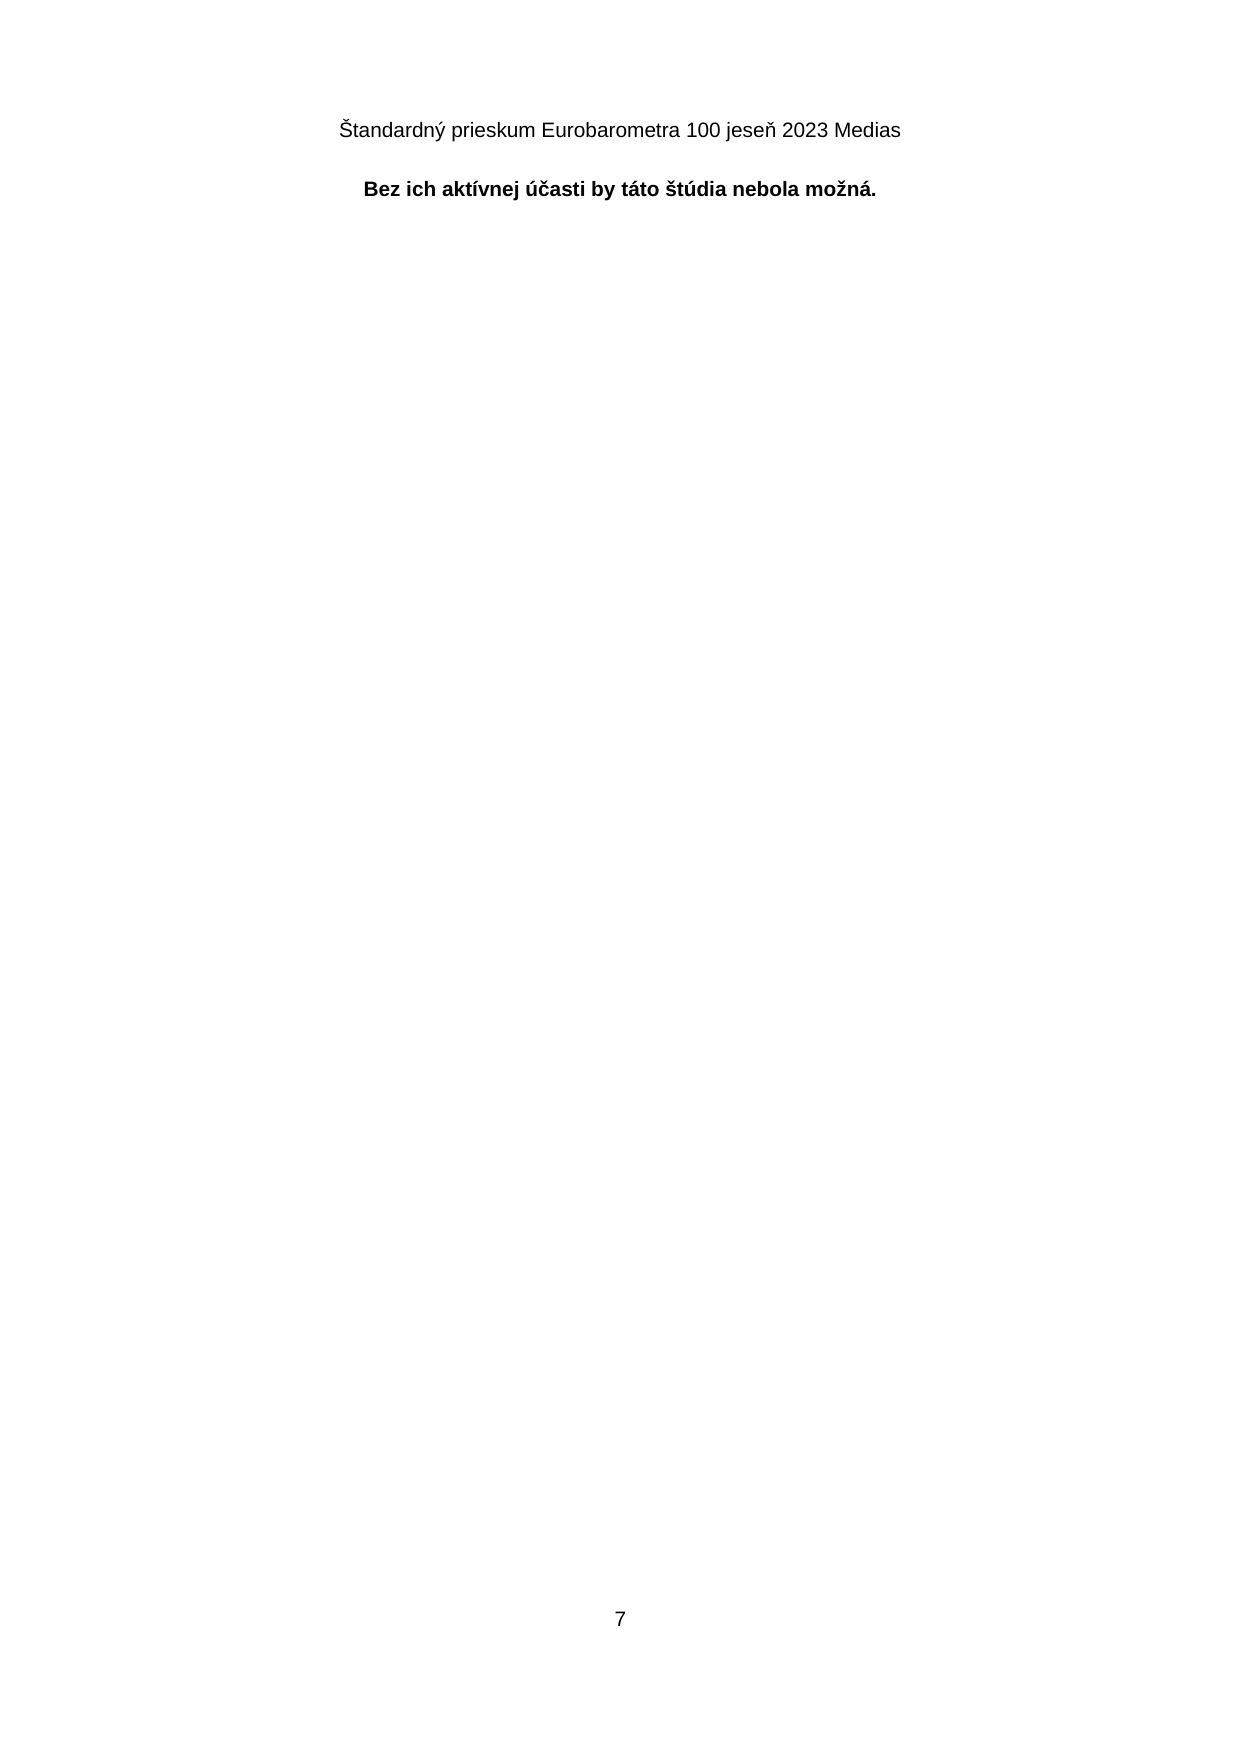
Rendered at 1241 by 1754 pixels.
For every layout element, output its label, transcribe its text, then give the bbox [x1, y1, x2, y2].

text Bez ich aktívnej účasti by táto štúdia nebola možná. [118, 177, 1122, 201]
